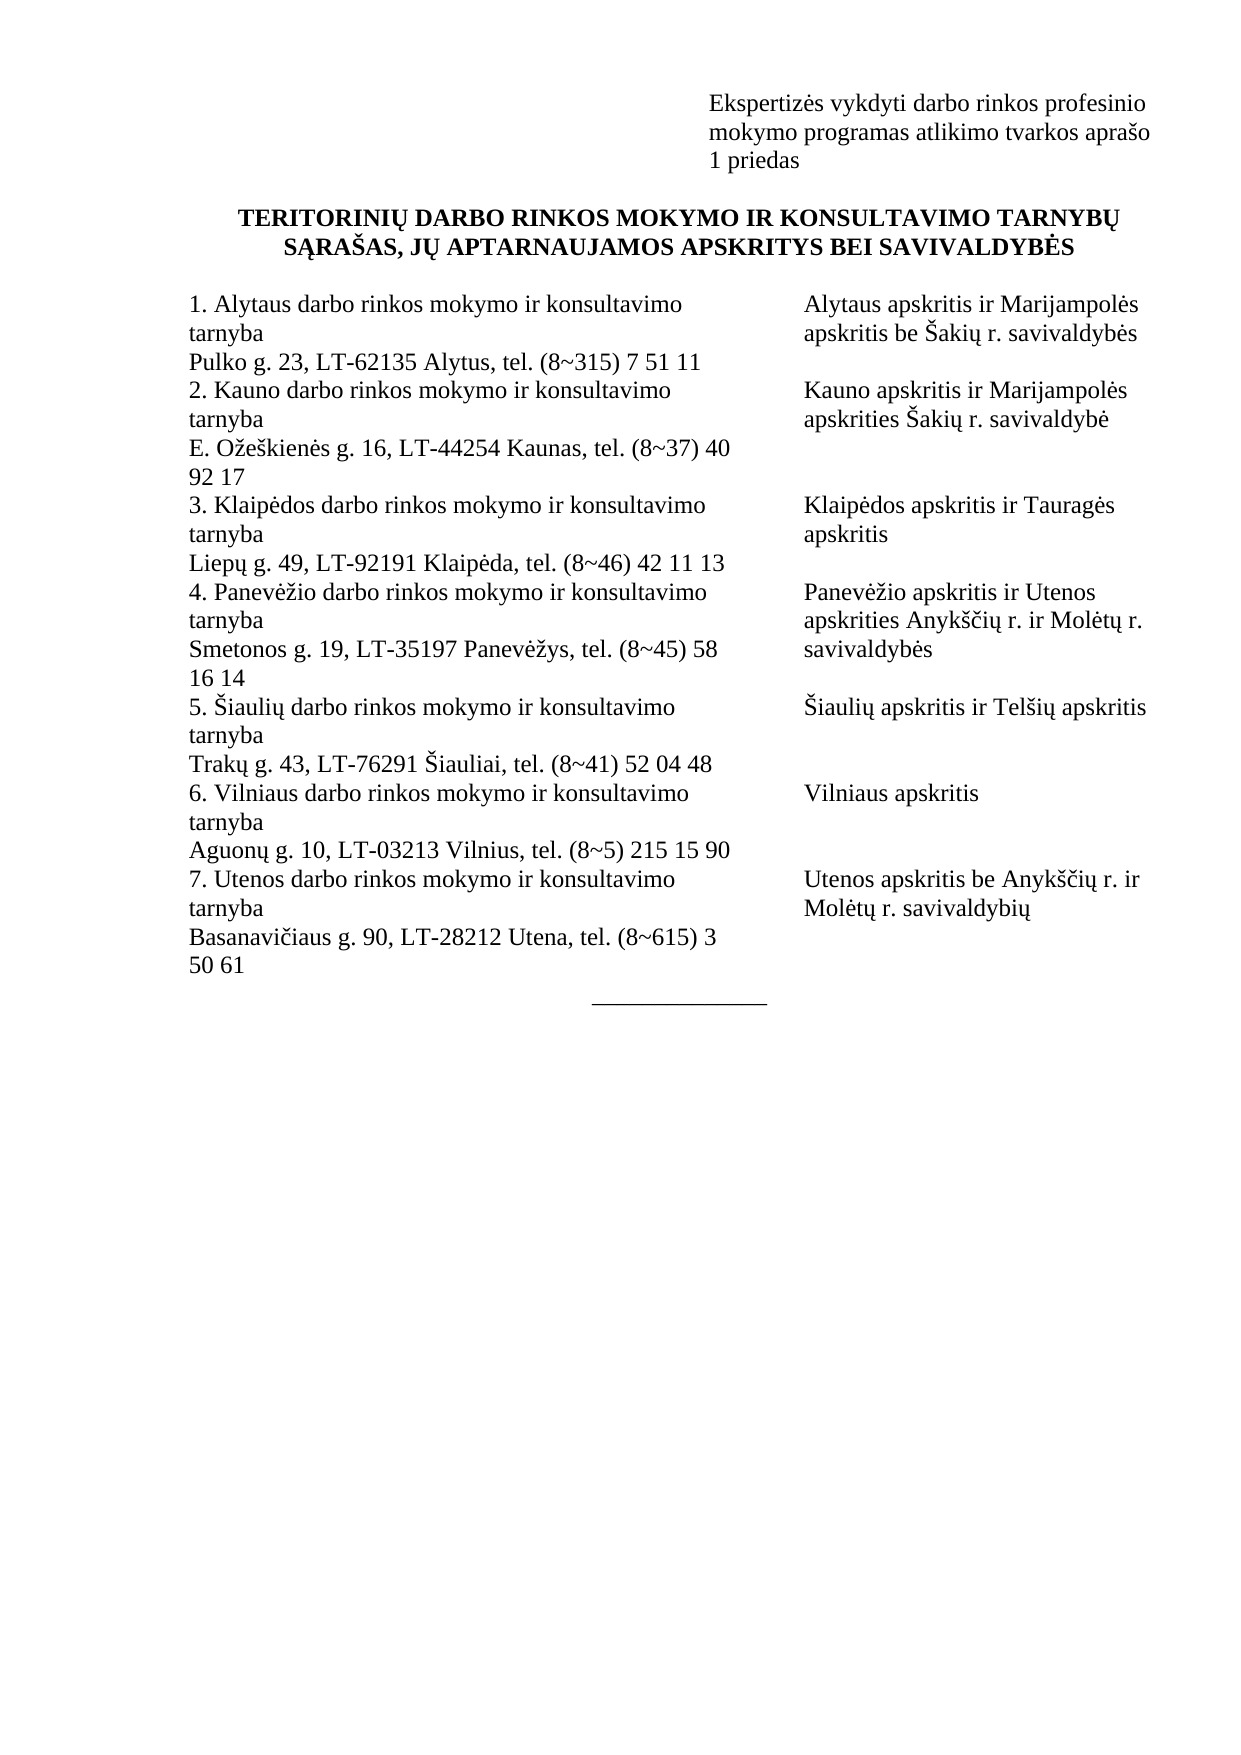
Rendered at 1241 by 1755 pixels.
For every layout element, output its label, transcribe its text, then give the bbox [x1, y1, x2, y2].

text mokymo programas atlikimo tvarkos aprašo [177, 117, 1181, 145]
table_cell Kauno apskritis ir Marijampolės apskrities Šakių r. savivaldybė [792, 375, 1204, 490]
table_cell Panevėžio apskritis ir Utenos apskrities Anykščių r. ir Molėtų r. savivaldybės [792, 577, 1204, 692]
table_cell Klaipėdos apskritis ir Tauragės apskritis [792, 490, 1204, 577]
table_cell [753, 490, 792, 577]
text Ekspertizės vykdyti darbo rinkos profesinio [177, 88, 1181, 117]
text 1 priedas [177, 145, 1181, 174]
table_header Alytaus apskritis ir Marijampolės apskritis be Šakių r. savivaldybės [792, 289, 1204, 375]
text TERITORINIŲ DARBO RINKOS MOKYMO IR KONSULTAVIMO TARNYBŲ SĄRAŠAS, JŲ APTARNAUJAMOS APSKRITYS BEI SAVIVALDYBĖS [177, 203, 1181, 260]
table_cell [753, 864, 792, 979]
table_cell 3. Klaipėdos darbo rinkos mokymo ir konsultavimo tarnyba Liepų g. 49, LT-92191 Klaipėda, tel. (8~46) 42 11 13 [177, 490, 753, 577]
table_cell Utenos apskritis be Anykščių r. ir Molėtų r. savivaldybių [792, 864, 1204, 979]
table_cell 2. Kauno darbo rinkos mokymo ir konsultavimo tarnyba E. Ožeškienės g. 16, LT-44254 Kaunas, tel. (8~37) 40 92 17 [177, 375, 753, 490]
table_cell [753, 375, 792, 490]
table_cell 4. Panevėžio darbo rinkos mokymo ir konsultavimo tarnyba Smetonos g. 19, LT-35197 Panevėžys, tel. (8~45) 58 16 14 [177, 577, 753, 692]
table_cell 6. Vilniaus darbo rinkos mokymo ir konsultavimo tarnyba Aguonų g. 10, LT-03213 Vilnius, tel. (8~5) 215 15 90 [177, 778, 753, 864]
table_cell Šiaulių apskritis ir Telšių apskritis [792, 692, 1204, 778]
table_header [753, 289, 792, 375]
table_cell 5. Šiaulių darbo rinkos mokymo ir konsultavimo tarnyba Trakų g. 43, LT-76291 Šiauliai, tel. (8~41) 52 04 48 [177, 692, 753, 778]
table_cell 7. Utenos darbo rinkos mokymo ir konsultavimo tarnyba Basanavičiaus g. 90, LT-28212 Utena, tel. (8~615) 3 50 61 [177, 864, 753, 979]
table_cell [753, 778, 792, 864]
table_cell [753, 577, 792, 692]
table_cell [753, 692, 792, 778]
table_cell Vilniaus apskritis [792, 778, 1204, 864]
table_header 1. Alytaus darbo rinkos mokymo ir konsultavimo tarnyba Pulko g. 23, LT-62135 Alytus, tel. (8~315) 7 51 11 [177, 289, 753, 375]
text ______________ [177, 979, 1181, 1008]
